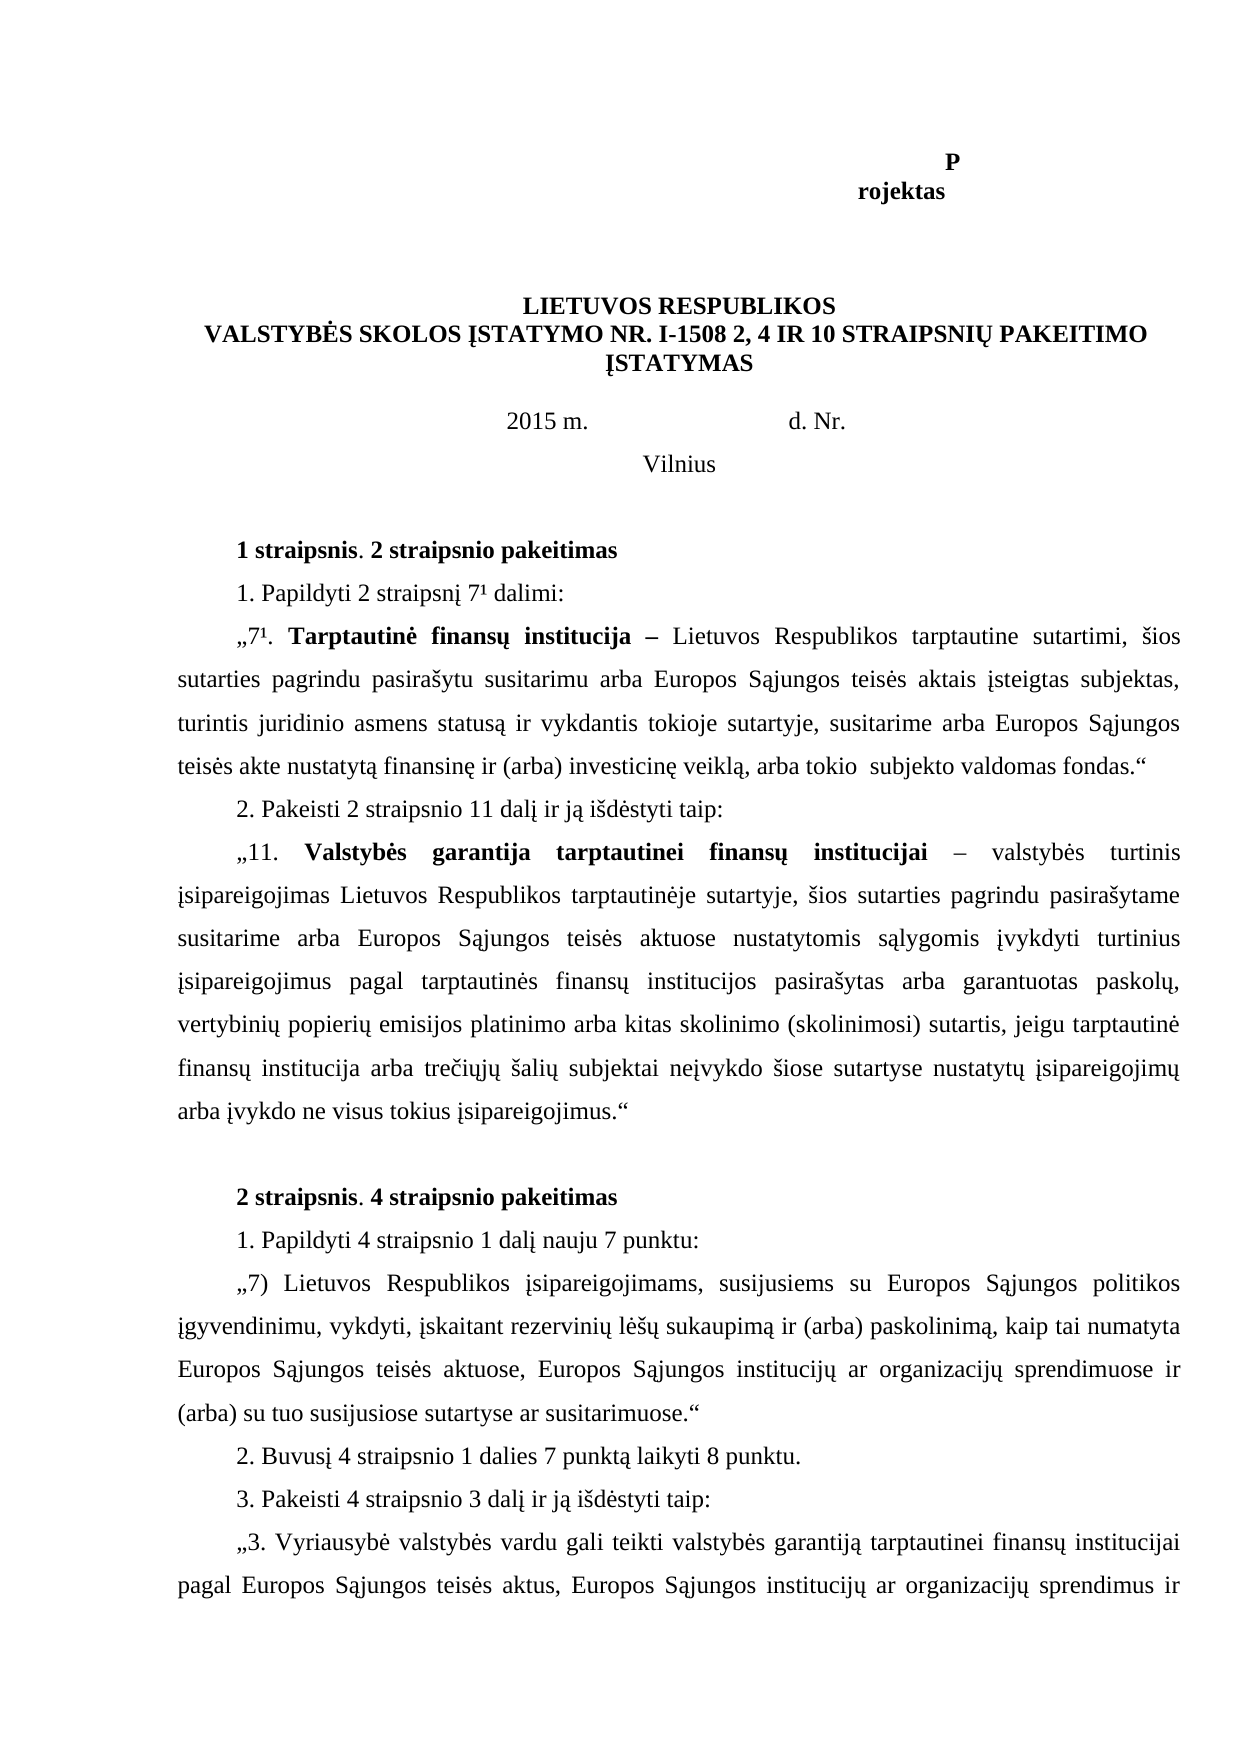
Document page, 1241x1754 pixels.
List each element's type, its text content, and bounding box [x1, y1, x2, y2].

text LIETUVOS RESPUBLIKOS [177, 291, 1181, 319]
text 1 straipsnis. 2 straipsnio pakeitimas [177, 535, 1181, 564]
text „3. Vyriausybė valstybės vardu gali teikti valstybės garantiją tarptautinei finansų institucijai pagal Europos Sąjungos teisės aktus, Europos Sąjungos institucijų ar organizacijų sprendimus ir [177, 1527, 1181, 1599]
text 1. Papildyti 4 straipsnio 1 dalį nauju 7 punktu: [177, 1225, 1181, 1254]
text 2. Buvusį 4 straipsnio 1 dalies 7 punktą laikyti 8 punktu. [177, 1441, 1181, 1469]
text „11. Valstybės garantija tarptautinei finansų institucijai – valstybės turtinis įsipareigojimas Lietuvos Respublikos tarptautinėje sutartyje, šios sutarties pagrindu pasirašytame susitarime arba Europos Sąjungos teisės aktuose nustatytomis sąlygomis įvykdyti turtinius įsipareigojimus pagal tarptautinės finansų institucijos pasirašytas arba garantuotas paskolų, vertybinių popierių emisijos platinimo arba kitas skolinimo (skolinimosi) sutartis, jeigu tarptautinė finansų institucija arba trečiųjų šalių subjektai neįvykdo šiose sutartyse nustatytų įsipareigojimų arba įvykdo ne visus tokius įsipareigojimus.“ [177, 837, 1181, 1124]
text VALSTYBĖS SKOLOS ĮSTATYMO NR. I-1508 2, 4 IR 10 STRAIPSNIŲ PAKEITIMO [177, 319, 1181, 348]
text „7¹. Tarptautinė finansų institucija – Lietuvos Respublikos tarptautine sutartimi, šios sutarties pagrindu pasirašytu susitarimu arba Europos Sąjungos teisės aktais įsteigtas subjektas, turintis juridinio asmens statusą ir vykdantis tokioje sutartyje, susitarime arba Europos Sąjungos teisės akte nustatytą finansinę ir (arba) investicinę veiklą, arba tokio subjekto valdomas fondas.“ [177, 621, 1181, 779]
text 1. Papildyti 2 straipsnį 7¹ dalimi: [177, 578, 1181, 607]
text 2 straipsnis. 4 straipsnio pakeitimas [177, 1182, 1181, 1211]
text 3. Pakeisti 4 straipsnio 3 dalį ir ją išdėstyti taip: [177, 1484, 1181, 1513]
text 2. Pakeisti 2 straipsnio 11 dalį ir ją išdėstyti taip: [177, 794, 1181, 823]
text 2015 m. d. Nr. [177, 406, 1181, 434]
text Vilnius [177, 449, 1181, 478]
text Projektas [856, 147, 945, 204]
text „7) Lietuvos Respublikos įsipareigojimams, susijusiems su Europos Sąjungos politikos įgyvendinimu, vykdyti, įskaitant rezervinių lėšų sukaupimą ir (arba) paskolinimą, kaip tai numatyta Europos Sąjungos teisės aktuose, Europos Sąjungos institucijų ar organizacijų sprendimuose ir (arba) su tuo susijusiose sutartyse ar susitarimuose.“ [177, 1268, 1181, 1426]
text ĮSTATYMAS [177, 348, 1181, 377]
